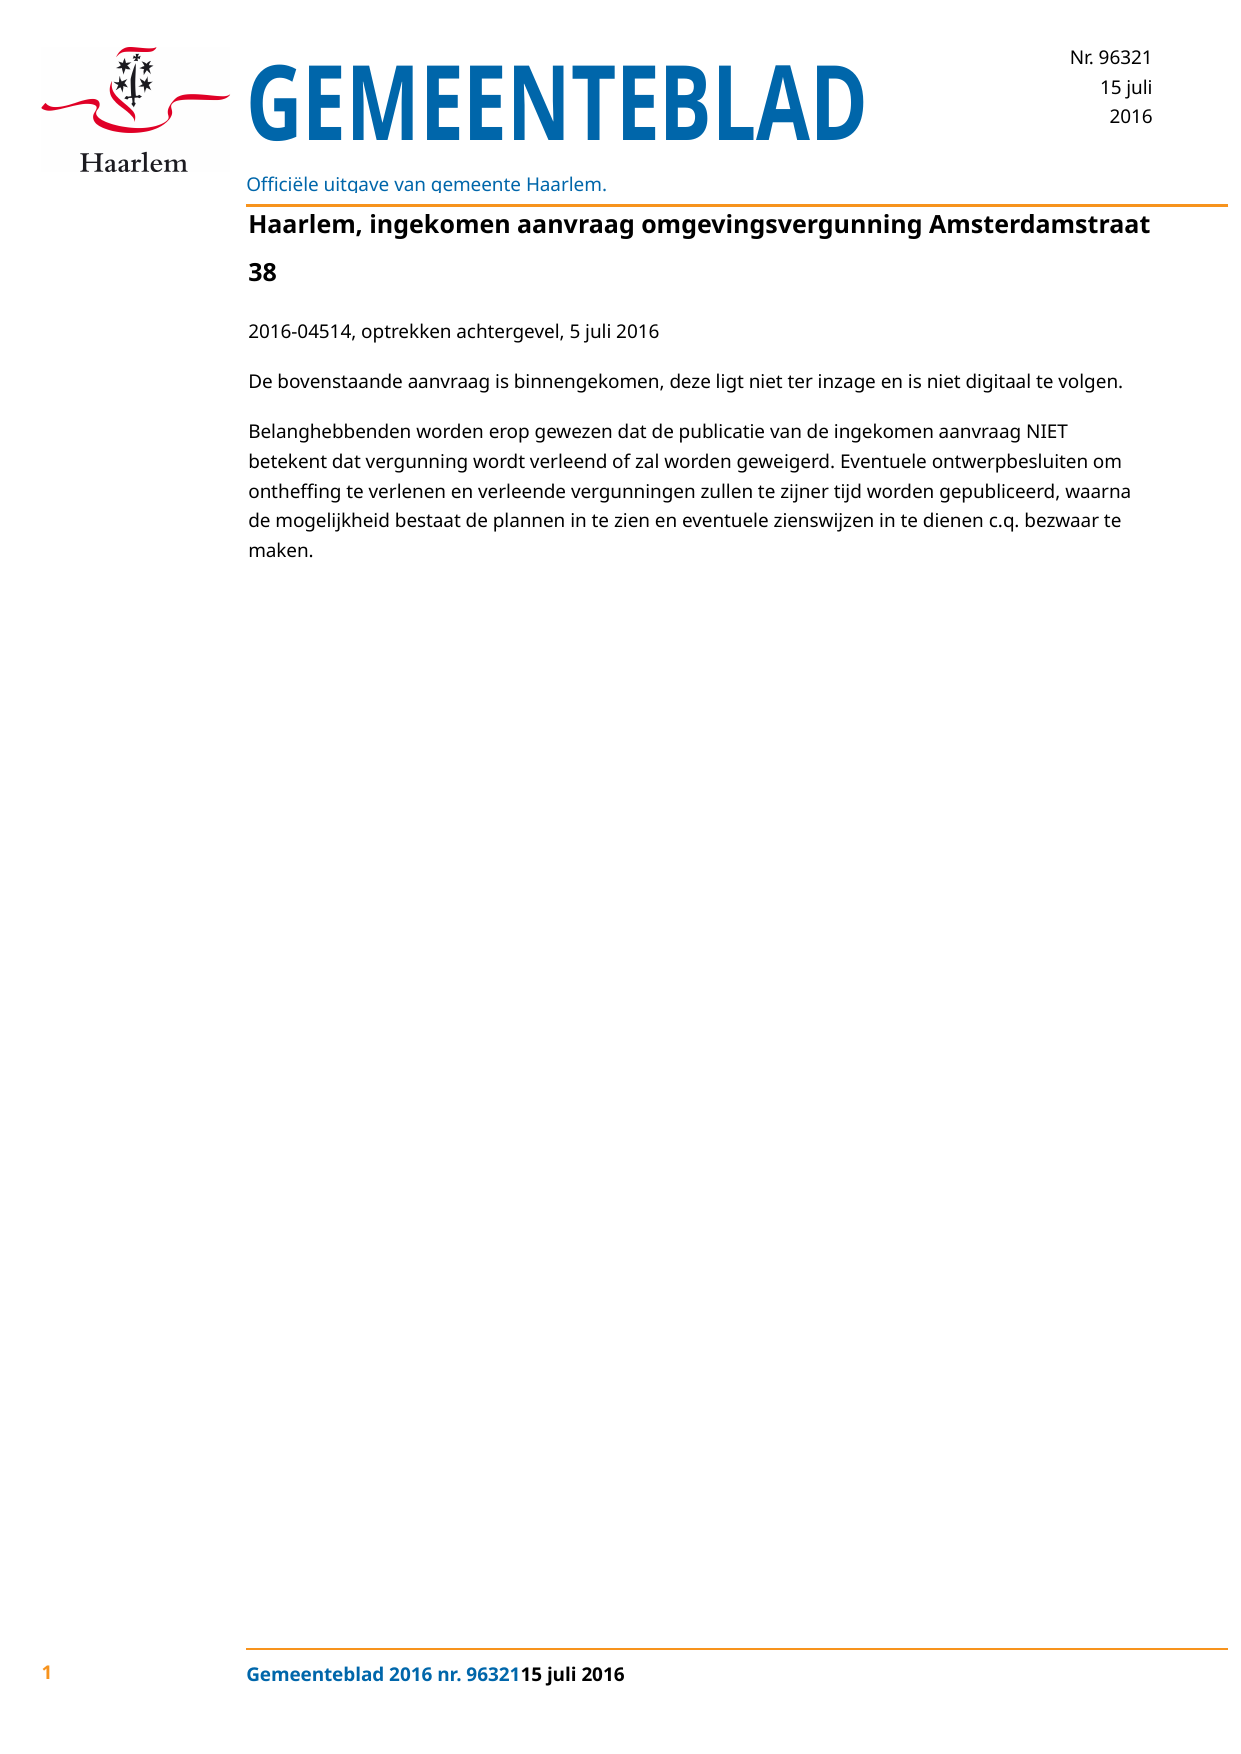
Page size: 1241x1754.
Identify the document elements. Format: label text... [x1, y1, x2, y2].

text Belanghebbenden worden erop gewezen dat de publicatie van de ingekomen aanvraag NIET betekent dat vergunning wordt verleend of zal worden geweigerd. Eventuele ontwerpbesluiten om ontheffing te verlenen en verleende vergunningen zullen te zijner tijd worden gepubliceerd, waarna de mogelijkheid bestaat de plannen in te zien en eventuele zienswijzen in te dienen c.q. bezwaar te maken. [248, 419, 1152, 563]
text De bovenstaande aanvraag is binnengekomen, deze ligt niet ter inzage en is niet digitaal te volgen. [248, 368, 1152, 394]
text 2016-04514, optrekken achtergevel, 5 juli 2016 [248, 318, 1152, 344]
text Haarlem, ingekomen aanvraag omgevingsvergunning Amsterdamstraat 38 [248, 207, 1152, 288]
picture [41, 47, 231, 172]
